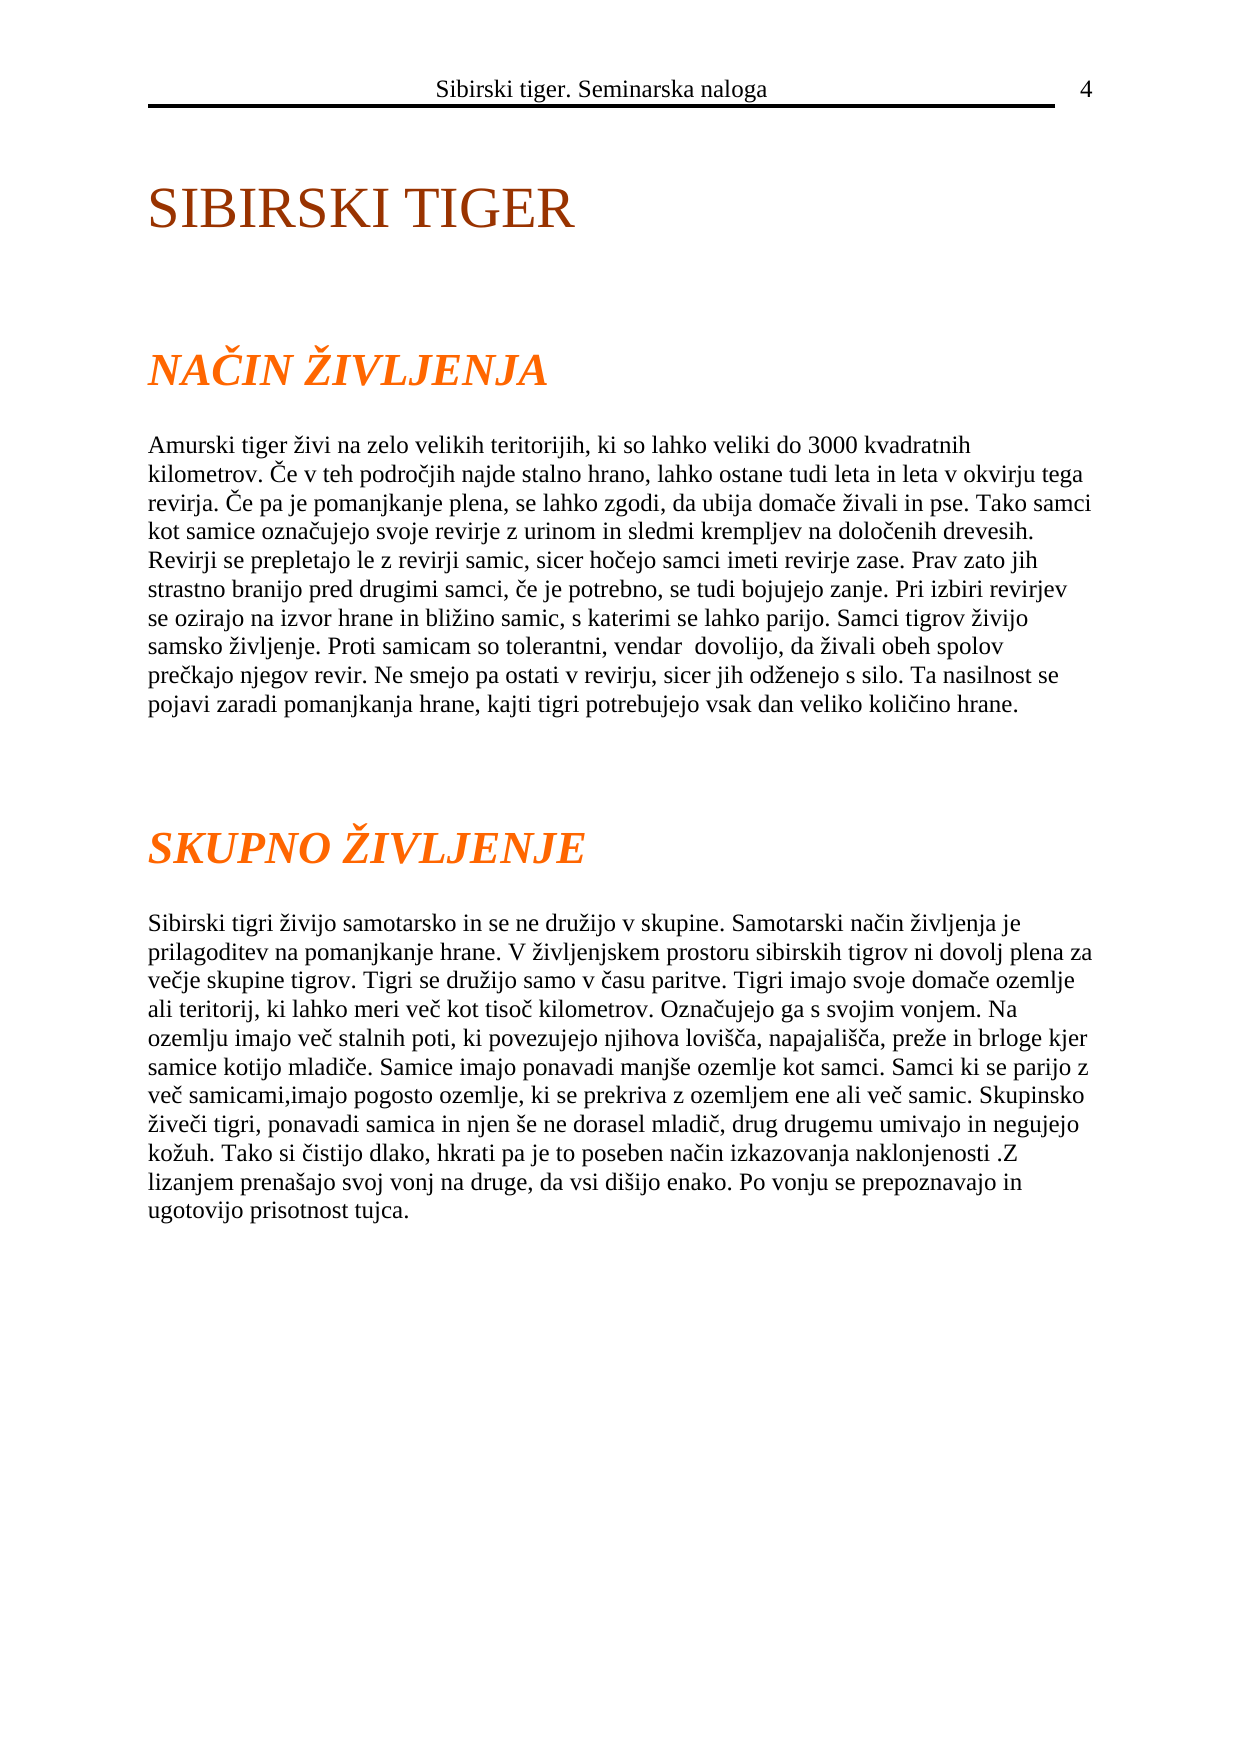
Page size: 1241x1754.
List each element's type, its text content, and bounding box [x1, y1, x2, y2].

subtitle NAČIN ŽIVLJENJA [148, 342, 1093, 395]
text Sibirski tigri živijo samotarsko in se ne družijo v skupine. Samotarski način življenja je prilagoditev na pomanjkanje hrane. V življenjskem prostoru sibirskih tigrov ni dovolj plena za večje skupine tigrov. Tigri se družijo samo v času paritve. Tigri imajo svoje domače ozemlje ali teritorij, ki lahko meri več kot tisoč kilometrov. Označujejo ga s svojim vonjem. Na ozemlju imajo več stalnih poti, ki povezujejo njihova lovišča, napajališča, preže in brloge kjer samice kotijo mladiče. Samice imajo ponavadi manjše ozemlje kot samci. Samci ki se parijo z več samicami,imajo pogosto ozemlje, ki se prekriva z ozemljem ene ali več samic. Skupinsko živeči tigri, ponavadi samica in njen še ne dorasel mladič, drug drugemu umivajo in negujejo kožuh. Tako si čistijo dlako, hkrati pa je to poseben način izkazovanja naklonjenosti .Z lizanjem prenašajo svoj vonj na druge, da vsi dišijo enako. Po vonju se prepoznavajo in ugotovijo prisotnost tujca. [148, 908, 1093, 1224]
subtitle SKUPNO ŽIVLJENJE [148, 820, 1093, 873]
text Amurski tiger živi na zelo velikih teritorijih, ki so lahko veliki do 3000 kvadratnih kilometrov. Če v teh področjih najde stalno hrano, lahko ostane tudi leta in leta v okvirju tega revirja. Če pa je pomanjkanje plena, se lahko zgodi, da ubija domače živali in pse. Tako samci kot samice označujejo svoje revirje z urinom in sledmi krempljev na določenih drevesih. Revirji se prepletajo le z revirji samic, sicer hočejo samci imeti revirje zase. Prav zato jih strastno branijo pred drugimi samci, če je potrebno, se tudi bojujejo zanje. Pri izbiri revirjev se ozirajo na izvor hrane in bližino samic, s katerimi se lahko parijo. Samci tigrov živijo samsko življenje. Proti samicam so tolerantni, vendar dovolijo, da živali obeh spolov prečkajo njegov revir. Ne smejo pa ostati v revirju, sicer jih odženejo s silo. Ta nasilnost se pojavi zaradi pomanjkanja hrane, kajti tigri potrebujejo vsak dan veliko količino hrane. [148, 430, 1093, 718]
subtitle SIBIRSKI TIGER [148, 173, 1093, 240]
